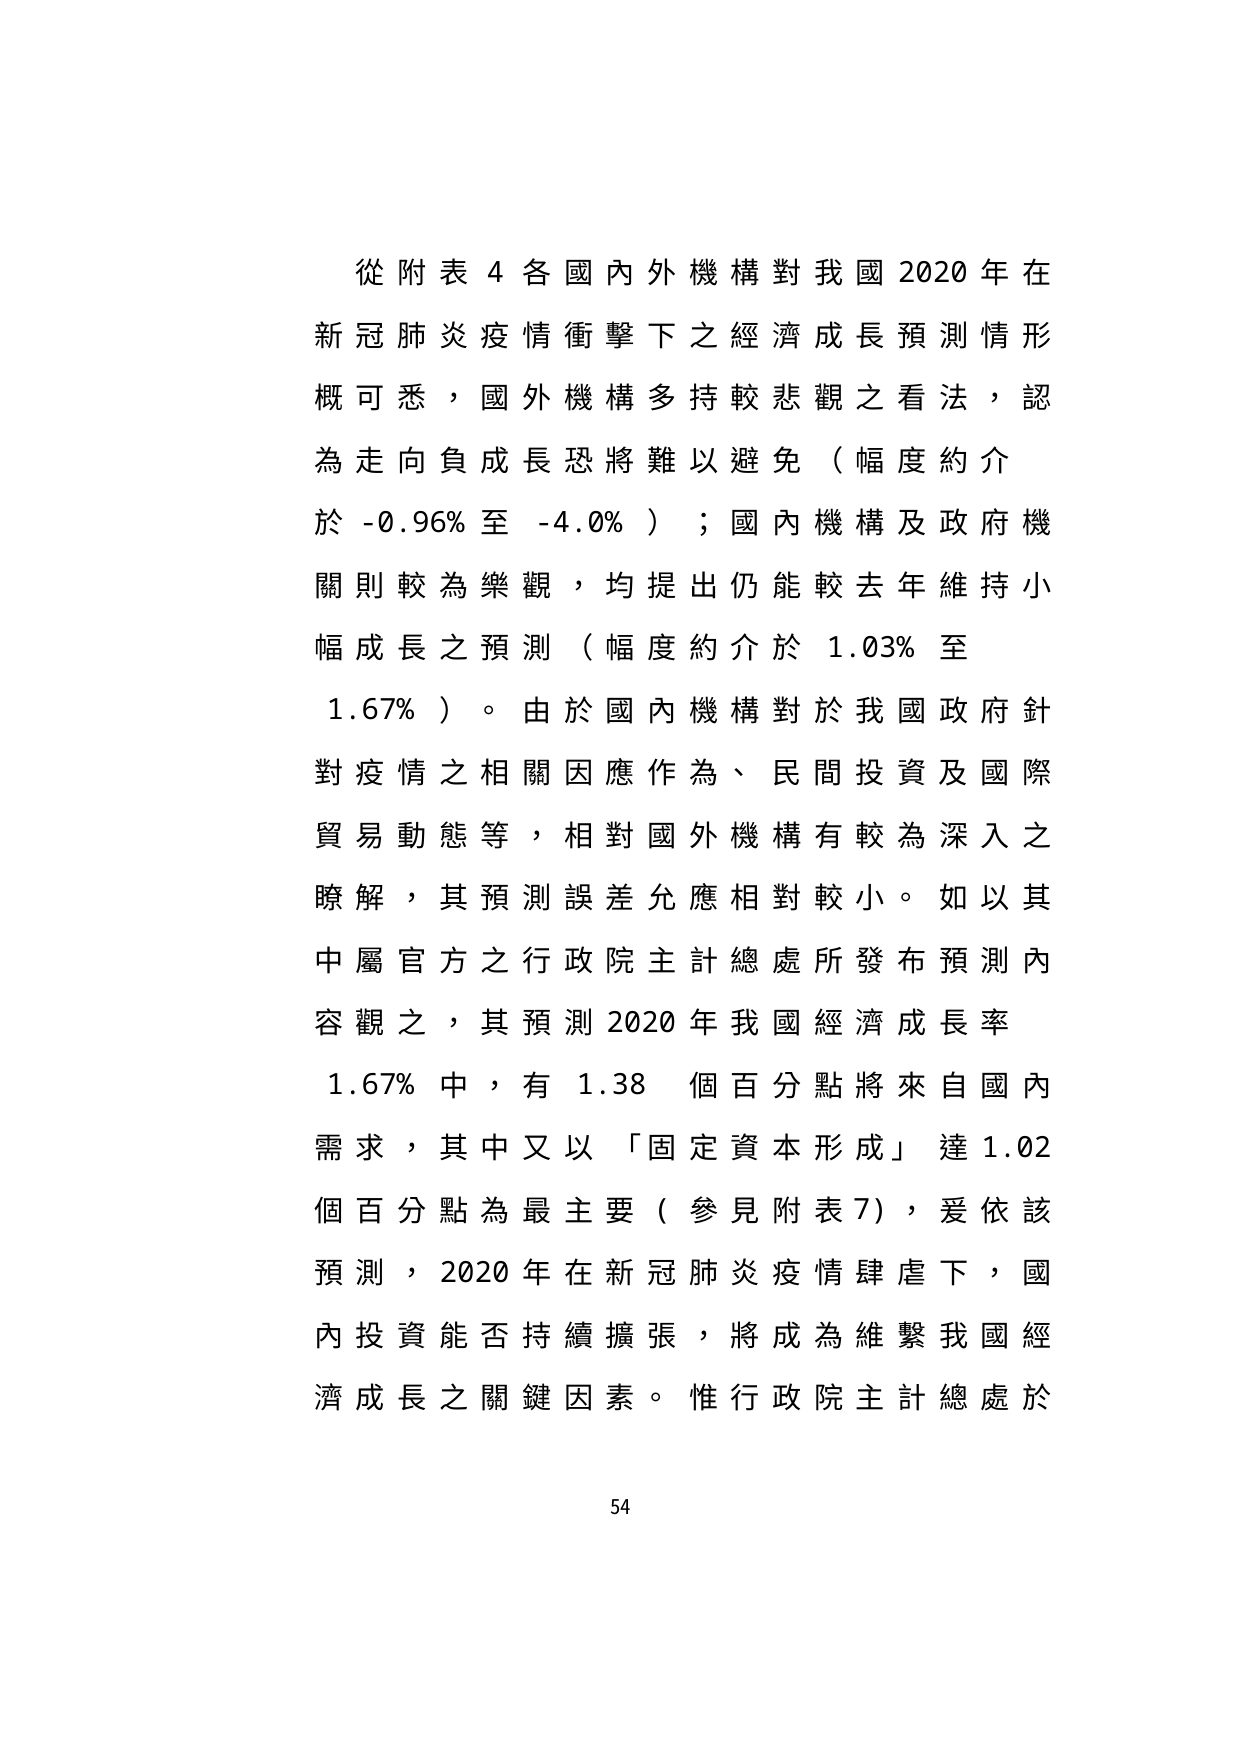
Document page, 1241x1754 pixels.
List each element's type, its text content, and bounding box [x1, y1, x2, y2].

text 從附表4各國內外機構對我國2020年在新冠肺炎疫情衝擊下之經濟成長預測情形概可悉，國外機構多持較悲觀之看法，認為走向負成長恐將難以避免（幅度約介於-0.96%至-4.0%）；國內機構及政府機關則較為樂觀，均提出仍能較去年維持小幅成長之預測（幅度約介於1.03%至1.67%）。由於國內機構對於我國政府針對疫情之相關因應作為、民間投資及國際貿易動態等，相對國外機構有較為深入之瞭解，其預測誤差允應相對較小。如以其中屬官方之行政院主計總處所發布預測內容觀之，其預測2020年我國經濟成長率1.67%中，有1.38 個百分點將來自國內需求，其中又以「固定資本形成」達1.02個百分點為最主要(參見附表7)，爰依該預測，2020年在新冠肺炎疫情肆虐下，國內投資能否持續擴張，將成為維繫我國經濟成長之關鍵因素。惟行政院主計總處於2020年5月28日之新聞稿中，就2020年我國「固定投資」情形之預測仍指出：「民間投資方面，…，然疫情不確定性仍難免衝擊部分企業投資意願，加以108年基數偏高，預測109年民間投資實質成長2.31%；併計公共投資並剔除物價因素後，109年固定投資實質成長4.33%。」所預測4.33%成長幅度仍低遠於108年度之9.05%；另中華經濟研究院及台灣經濟研究院則就2020年我國該項固定投資成長率分別預測僅有1.27%及2.88%，均低於前揭行政院主計總處預測值。是以，攸關2020年我國內需能否有效提振之固定投資成長情形，屆時是否能如行政院主計總處之樂觀預期，仍待觀察。又各預測機構均將疫情延續時間之長短，列為影響未來實際結果之不確定因素，其中中華經濟研究院更在假設「全球肺炎疫情至2020年底都未能獲得有效控制」之模擬情境下，修正我國2020年經濟成長預測，將從原基準預測值1.03%轉為-2.55%，差距達3.58個百分點並由正轉負，足見未來疫情能否逐漸趨緩，使各國陸續解除各項隔離管制措施，恢復正常經濟活動，方為我國暨全球經濟得以重拾成長動能之核心關鍵。 [271, 229, 1058, 1417]
